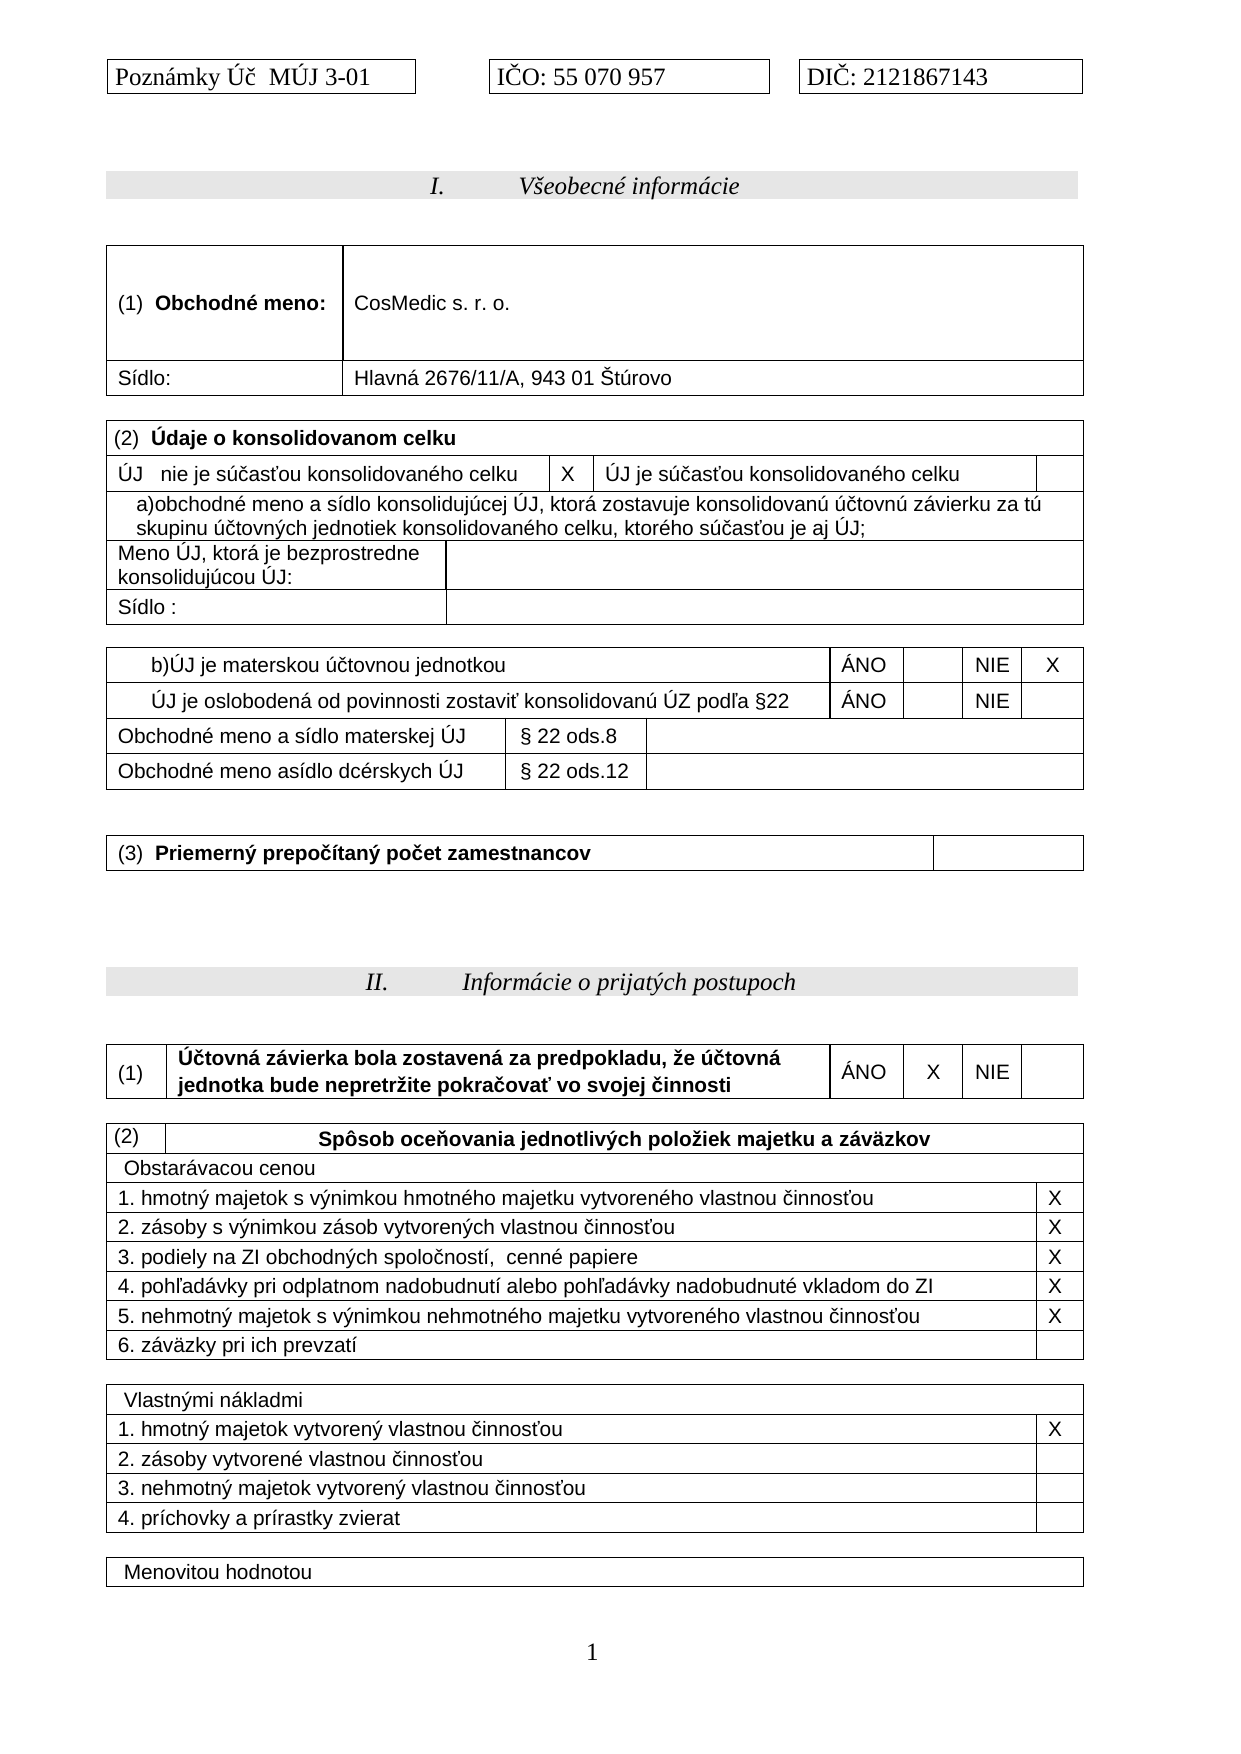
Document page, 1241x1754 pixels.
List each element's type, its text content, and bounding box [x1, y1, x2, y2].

table_cell 6. záväzky pri ich prevzatí [107, 1331, 1036, 1359]
table_header CosMedic s. r. o. [344, 246, 1083, 359]
table_header [934, 836, 1083, 870]
list Všeobecné informácie [106, 171, 1078, 199]
table_header NIE [963, 1045, 1021, 1098]
table_cell [647, 754, 1083, 788]
table_cell 1. hmotný majetok vytvorený vlastnou činnosťou [107, 1415, 1036, 1443]
table_cell Obchodné meno a sídlo materskej ÚJ [107, 719, 505, 753]
table_cell [1037, 456, 1083, 491]
table_cell 3. podiely na ZI obchodných spoločností, cenné papiere [107, 1242, 1036, 1271]
table_header [904, 648, 962, 682]
table_cell ÚJ je súčasťou konsolidovaného celku [594, 456, 1036, 491]
table_cell Hlavná 2676/11/A, 943 01 Štúrovo [343, 361, 1083, 395]
table_cell a)obchodné meno a sídlo konsolidujúcej ÚJ, ktorá zostavuje konsolidovanú účtovnú závierku za tú skupinu účtovných jednotiek konsolidovaného celku, ktorého súčasťou je aj ÚJ; [107, 492, 1083, 540]
table_header X [904, 1045, 962, 1098]
table_cell [647, 719, 1083, 753]
table_cell ÁNO [831, 683, 903, 718]
table_cell [1037, 1474, 1083, 1502]
table_header Účtovná závierka bola zostavená za predpokladu, že účtovná jednotka bude nepretržite pokračovať vo svojej činnosti [167, 1045, 829, 1098]
table_cell Meno ÚJ, ktorá je bezprostredne konsolidujúcou ÚJ: [107, 541, 445, 589]
table_cell § 22 ods.12 [506, 754, 646, 788]
table_header Obchodné meno: [107, 246, 342, 359]
table_cell X [1037, 1415, 1083, 1443]
table_header Údaje o konsolidovanom celku [107, 421, 1083, 455]
table_cell [447, 590, 1083, 624]
table_cell X [1037, 1242, 1083, 1271]
table_cell X [1037, 1301, 1083, 1330]
table_cell 2. zásoby vytvorené vlastnou činnosťou [107, 1444, 1036, 1473]
table_header [107, 1045, 166, 1098]
table_cell X [1037, 1272, 1083, 1300]
table_header [1022, 1045, 1083, 1098]
table_header Vlastnými nákladmi [107, 1385, 1083, 1414]
table_header Spôsob oceňovania jednotlivých položiek majetku a záväzkov [166, 1124, 1083, 1153]
table_cell 3. nehmotný majetok vytvorený vlastnou činnosťou [107, 1474, 1036, 1502]
table_cell Obstarávacou cenou [107, 1154, 1083, 1182]
table_cell Sídlo: [107, 361, 342, 395]
table_cell [1022, 683, 1083, 718]
table_header Priemerný prepočítaný počet zamestnancov [107, 836, 933, 870]
table_header ÁNO [831, 1045, 903, 1098]
table_cell NIE [963, 683, 1021, 718]
table_cell X [1037, 1183, 1083, 1212]
table_cell [904, 683, 962, 718]
table_cell ÚJ nie je súčasťou konsolidovaného celku [107, 456, 549, 491]
table_cell [447, 541, 1083, 589]
table_cell Sídlo : [107, 590, 446, 624]
table_cell 4. príchovky a prírastky zvierat [107, 1503, 1036, 1532]
table_header [107, 1124, 165, 1153]
table_cell X [550, 456, 593, 491]
table_cell § 22 ods.8 [506, 719, 646, 753]
table_cell 5. nehmotný majetok s výnimkou nehmotného majetku vytvoreného vlastnou činnosťou [107, 1301, 1036, 1330]
table_header X [1022, 648, 1083, 682]
table_cell [1037, 1331, 1083, 1359]
table_cell 1. hmotný majetok s výnimkou hmotného majetku vytvoreného vlastnou činnosťou [107, 1183, 1036, 1212]
table_cell ÚJ je oslobodená od povinnosti zostaviť konsolidovanú ÚZ podľa §22 [107, 683, 829, 718]
table_cell 2. zásoby s výnimkou zásob vytvorených vlastnou činnosťou [107, 1213, 1036, 1241]
table_cell X [1037, 1213, 1083, 1241]
table_header Menovitou hodnotou [107, 1558, 1083, 1586]
table_cell [1037, 1503, 1083, 1532]
list Informácie o prijatých postupoch [106, 967, 1078, 996]
table_cell [1037, 1444, 1083, 1473]
table_cell 4. pohľadávky pri odplatnom nadobudnutí alebo pohľadávky nadobudnuté vkladom do ZI [107, 1272, 1036, 1300]
table_header NIE [963, 648, 1021, 682]
table_header ÁNO [831, 648, 903, 682]
table_header b)ÚJ je materskou účtovnou jednotkou [107, 648, 829, 682]
table_cell Obchodné meno asídlo dcérskych ÚJ [107, 754, 505, 788]
